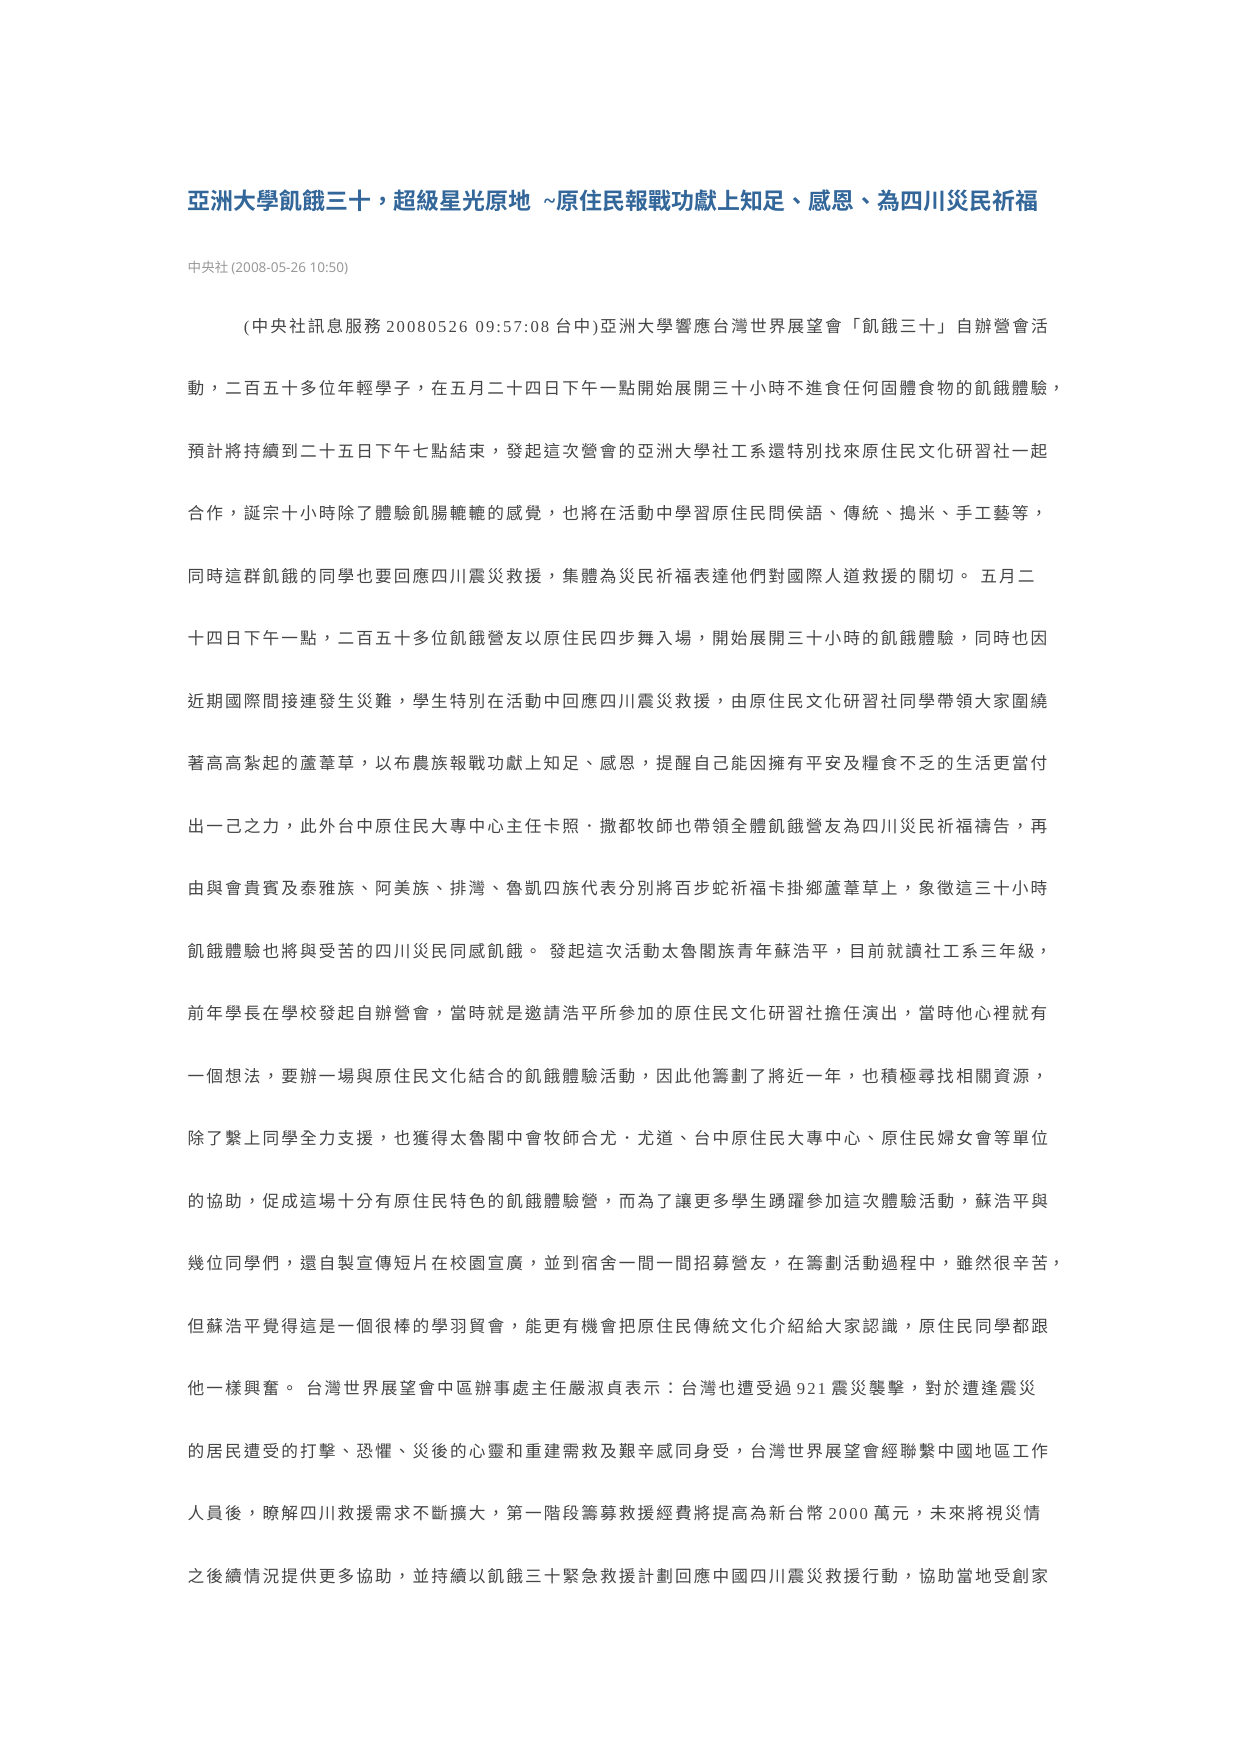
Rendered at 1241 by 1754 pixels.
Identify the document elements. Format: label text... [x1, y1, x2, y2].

text 亞洲大學飢餓三十，超級星光原地 ~原住民報戰功獻上知足、感恩、為四川災民祈福 [187, 158, 1053, 221]
text (中央社訊息服務20080526 09:57:08台中)亞洲大學響應台灣世界展望會「飢餓三十」自辦營會活動，二百五十多位年輕學子，在五月二十四日下午一點開始展開三十小時不進食任何固體食物的飢餓體驗，預計將持續到二十五日下午七點結束，發起這次營會的亞洲大學社工系還特別找來原住民文化研習社一起合作，誕宗十小時除了體驗飢腸轆轆的感覺，也將在活動中學習原住民問侯語、傳統、搗米、手工藝等，同時這群飢餓的同學也要回應四川震災救援，集體為災民祈福表達他們對國際人道救援的關切。 五月二十四日下午一點，二百五十多位飢餓營友以原住民四步舞入場，開始展開三十小時的飢餓體驗，同時也因近期國際間接連發生災難，學生特別在活動中回應四川震災救援，由原住民文化研習社同學帶領大家圍繞著高高紮起的蘆葦草，以布農族報戰功獻上知足、感恩，提醒自己能因擁有平安及糧食不乏的生活更當付出一己之力，此外台中原住民大專中心主任卡照．撒都牧師也帶領全體飢餓營友為四川災民祈福禱告，再由與會貴賓及泰雅族、阿美族、排灣、魯凱四族代表分別將百步蛇祈福卡掛鄉蘆葦草上，象徵這三十小時飢餓體驗也將與受苦的四川災民同感飢餓。 發起這次活動太魯閣族青年蘇浩平，目前就讀社工系三年級，前年學長在學校發起自辦營會，當時就是邀請浩平所參加的原住民文化研習社擔任演出，當時他心裡就有一個想法，要辦一場與原住民文化結合的飢餓體驗活動，因此他籌劃了將近一年，也積極尋找相關資源，除了繫上同學全力支援，也獲得太魯閣中會牧師合尤．尤道、台中原住民大專中心、原住民婦女會等單位的協助，促成這場十分有原住民特色的飢餓體驗營，而為了讓更多學生踴躍參加這次體驗活動，蘇浩平與幾位同學們，還自製宣傳短片在校園宣廣，並到宿舍一間一間招募營友，在籌劃活動過程中，雖然很辛苦，但蘇浩平覺得這是一個很棒的學羽貿會，能更有機會把原住民傳統文化介紹給大家認識，原住民同學都跟他一樣興奮。 台灣世界展望會中區辦事處主任嚴淑貞表示：台灣也遭受過921震災襲擊，對於遭逢震災的居民遭受的打擊、恐懼、災後的心靈和重建需救及艱辛感同身受，台灣世界展望會經聯繫中國地區工作人員後，瞭解四川救援需求不斷擴大，第一階段籌募救援經費將提高為新台幣2000萬元，未來將視災情之後續情況提供更多協助，並持續以飢餓三十緊急救援計劃回應中國四川震災救援行動，協助當地受創家庭的需要，並發動台灣教會迫切禱告，籲請台灣民眾一同發揮愛心伸出援手，捐款關懷罹難家屬，更幫助遭受震災的孩子及家庭能擁有即時的醫療與安置！愛心捐款劃撥帳號：15752467 戶名：「台灣世界展望會」，請註明：四川震災緊急救援。中區辦事處捐款服務電話：04-23751262轉公關組507或上網至Http://www.worldvision.org.tw查詢。(懇請惠予刊登，謝謝) [187, 283, 1053, 1596]
text 中央社 (2008-05-26 10:50) [187, 221, 1053, 283]
